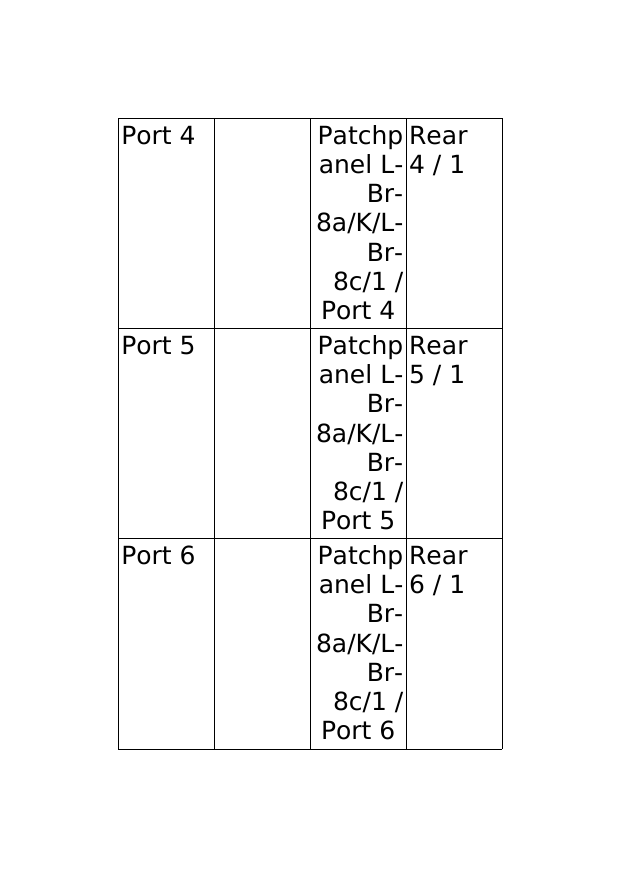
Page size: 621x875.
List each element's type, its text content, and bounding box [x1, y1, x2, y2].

table_cell Rear 4 / 1 [407, 119, 502, 328]
table_cell [215, 539, 310, 748]
table_cell Patchpanel L-Br-8a/K/L-Br-8c/1 / Port 5 [311, 329, 406, 538]
table_cell Patchpanel L-Br-8a/K/L-Br-8c/1 / Port 6 [311, 539, 406, 748]
table_cell Port 5 [119, 329, 214, 538]
table_cell Patchpanel L-Br-8a/K/L-Br-8c/1 / Port 4 [311, 119, 406, 328]
table_cell Rear 5 / 1 [407, 329, 502, 538]
table_cell [215, 329, 310, 538]
table_cell [215, 119, 310, 328]
table_cell Port 4 [119, 119, 214, 328]
table_cell Rear 6 / 1 [407, 539, 502, 748]
table_cell Port 6 [119, 539, 214, 748]
